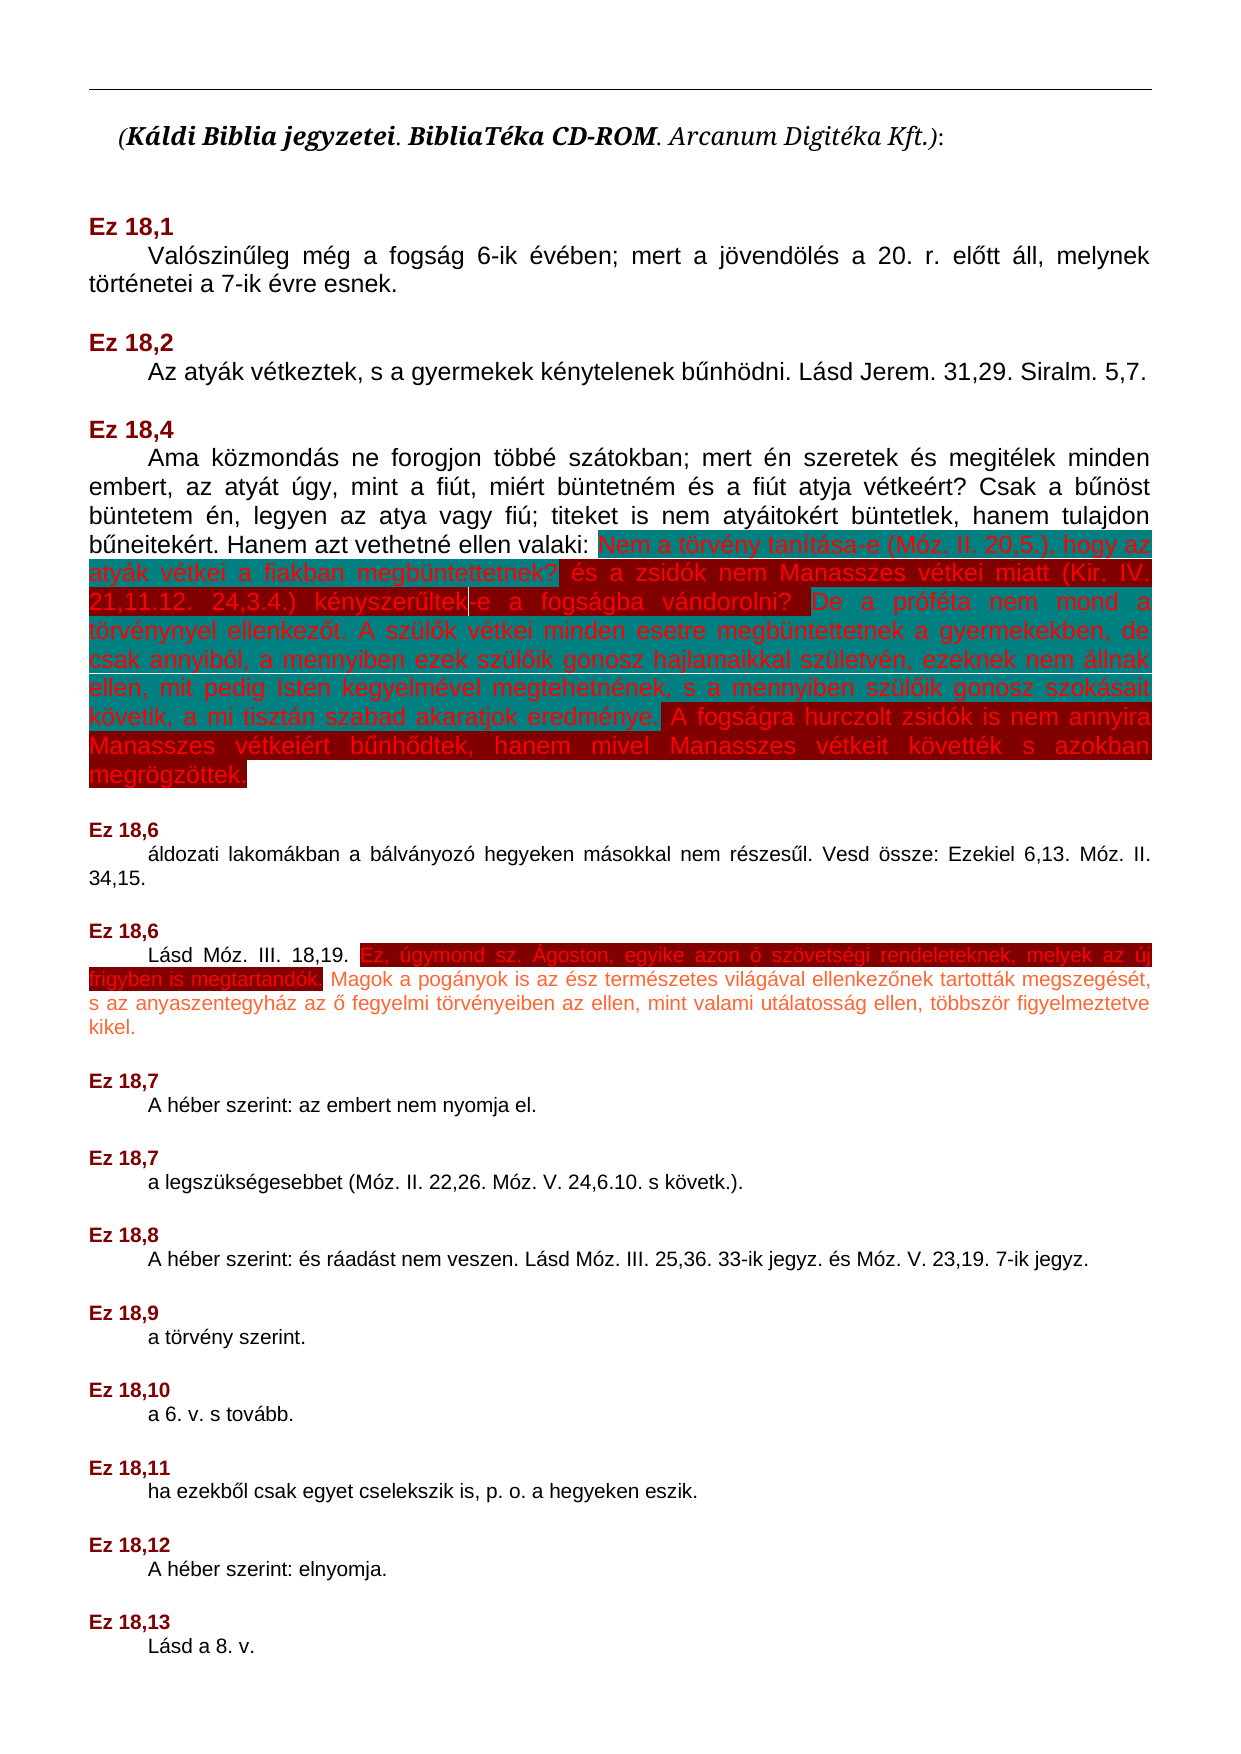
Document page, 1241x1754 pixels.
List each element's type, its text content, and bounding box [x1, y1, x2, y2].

text ha ezekből csak egyet cselekszik is, p. o. a hegyeken eszik. [88, 1479, 1152, 1503]
text Ez 18,6 [88, 818, 1152, 842]
text (Káldi Biblia jegyzetei. BibliaTéka CD-ROM. Arcanum Digitéka Kft.): [88, 90, 1152, 182]
text Ez 18,7 [88, 1146, 1152, 1170]
text Ez 18,11 [88, 1456, 1152, 1479]
text Ez 18,7 [88, 1068, 1152, 1092]
text A héber szerint: az embert nem nyomja el. [88, 1092, 1152, 1116]
text Ez 18,13 [88, 1610, 1152, 1634]
text Ez 18,8 [88, 1223, 1152, 1247]
text Ez 18,4 [88, 415, 1152, 443]
text A héber szerint: elnyomja. [88, 1557, 1152, 1581]
text Valószinűleg még a fogság 6-ik évében; mert a jövendölés a 20. r. előtt áll, melynek történetei a 7-ik évre esnek. [88, 241, 1152, 298]
text Lásd a 8. v. [88, 1634, 1152, 1658]
text Lásd Móz. III. 18,19. Ez, úgymond sz. Ágoston, egyike azon ó szövetségi rendeleteknek, melyek az új frigyben is megtartandók. Magok a pogányok is az ész természetes világával ellenkezőnek tartották megszegését, s az anyaszentegyház az ő fegyelmi törvényeiben az ellen, mint valami utálatosság ellen, többször figyelmeztetve kikel. [88, 943, 1152, 1039]
text Ez 18,9 [88, 1301, 1152, 1325]
text A héber szerint: és ráadást nem veszen. Lásd Móz. III. 25,36. 33-ik jegyz. és Móz. V. 23,19. 7-ik jegyz. [88, 1247, 1152, 1271]
text a legszükségesebbet (Móz. II. 22,26. Móz. V. 24,6.10. s követk.). [88, 1170, 1152, 1194]
text a törvény szerint. [88, 1325, 1152, 1349]
text áldozati lakomákban a bálványozó hegyeken másokkal nem részesűl. Vesd össze: Ezekiel 6,13. Móz. II. 34,15. [88, 842, 1152, 890]
text Ama közmondás ne forogjon többé szátokban; mert én szeretek és megitélek minden embert, az atyát úgy, mint a fiút, miért büntetném és a fiút atyja vétkeért? Csak a bűnöst büntetem én, legyen az atya vagy fiú; titeket is nem atyáitokért büntetlek, hanem tulajdon bűneitekért. Hanem azt vethetné ellen valaki: Nem a törvény tanítása‑e (Móz. II. 20,5.), hogy az atyák vétkei a fiakban megbüntettetnek? és a zsidók nem Manasszes vétkei miatt (Kir. IV. 21,11.12. 24,3.4.) kényszerűltek‑e a fogságba vándorolni? De a próféta nem mond a törvénynyel ellenkezőt. A szülők vétkei minden esetre megbüntettetnek a gyermekekben, de csak annyiból, a mennyiben ezek szülőik gonosz hajlamaikkal születvén, ezeknek nem állnak ellen, mit pedig Isten kegyelmével megtehetnének, s a mennyiben szülőik gonosz szokásait követik, a mi tisztán szabad akaratjok eredménye. A fogságra hurczolt zsidók is nem annyira Manasszes vétkeiért bűnhődtek, hanem mivel Manasszes vétkeit követték s azokban megrögzöttek. [88, 443, 1152, 788]
text Ez 18,2 [88, 328, 1152, 356]
text a 6. v. s tovább. [88, 1402, 1152, 1426]
text Ez 18,6 [88, 919, 1152, 943]
text Ez 18,12 [88, 1533, 1152, 1557]
text Az atyák vétkeztek, s a gyermekek kénytelenek bűnhödni. Lásd Jerem. 31,29. Siralm. 5,7. [88, 356, 1152, 385]
text Ez 18,1 [88, 212, 1152, 241]
text Ez 18,10 [88, 1378, 1152, 1402]
